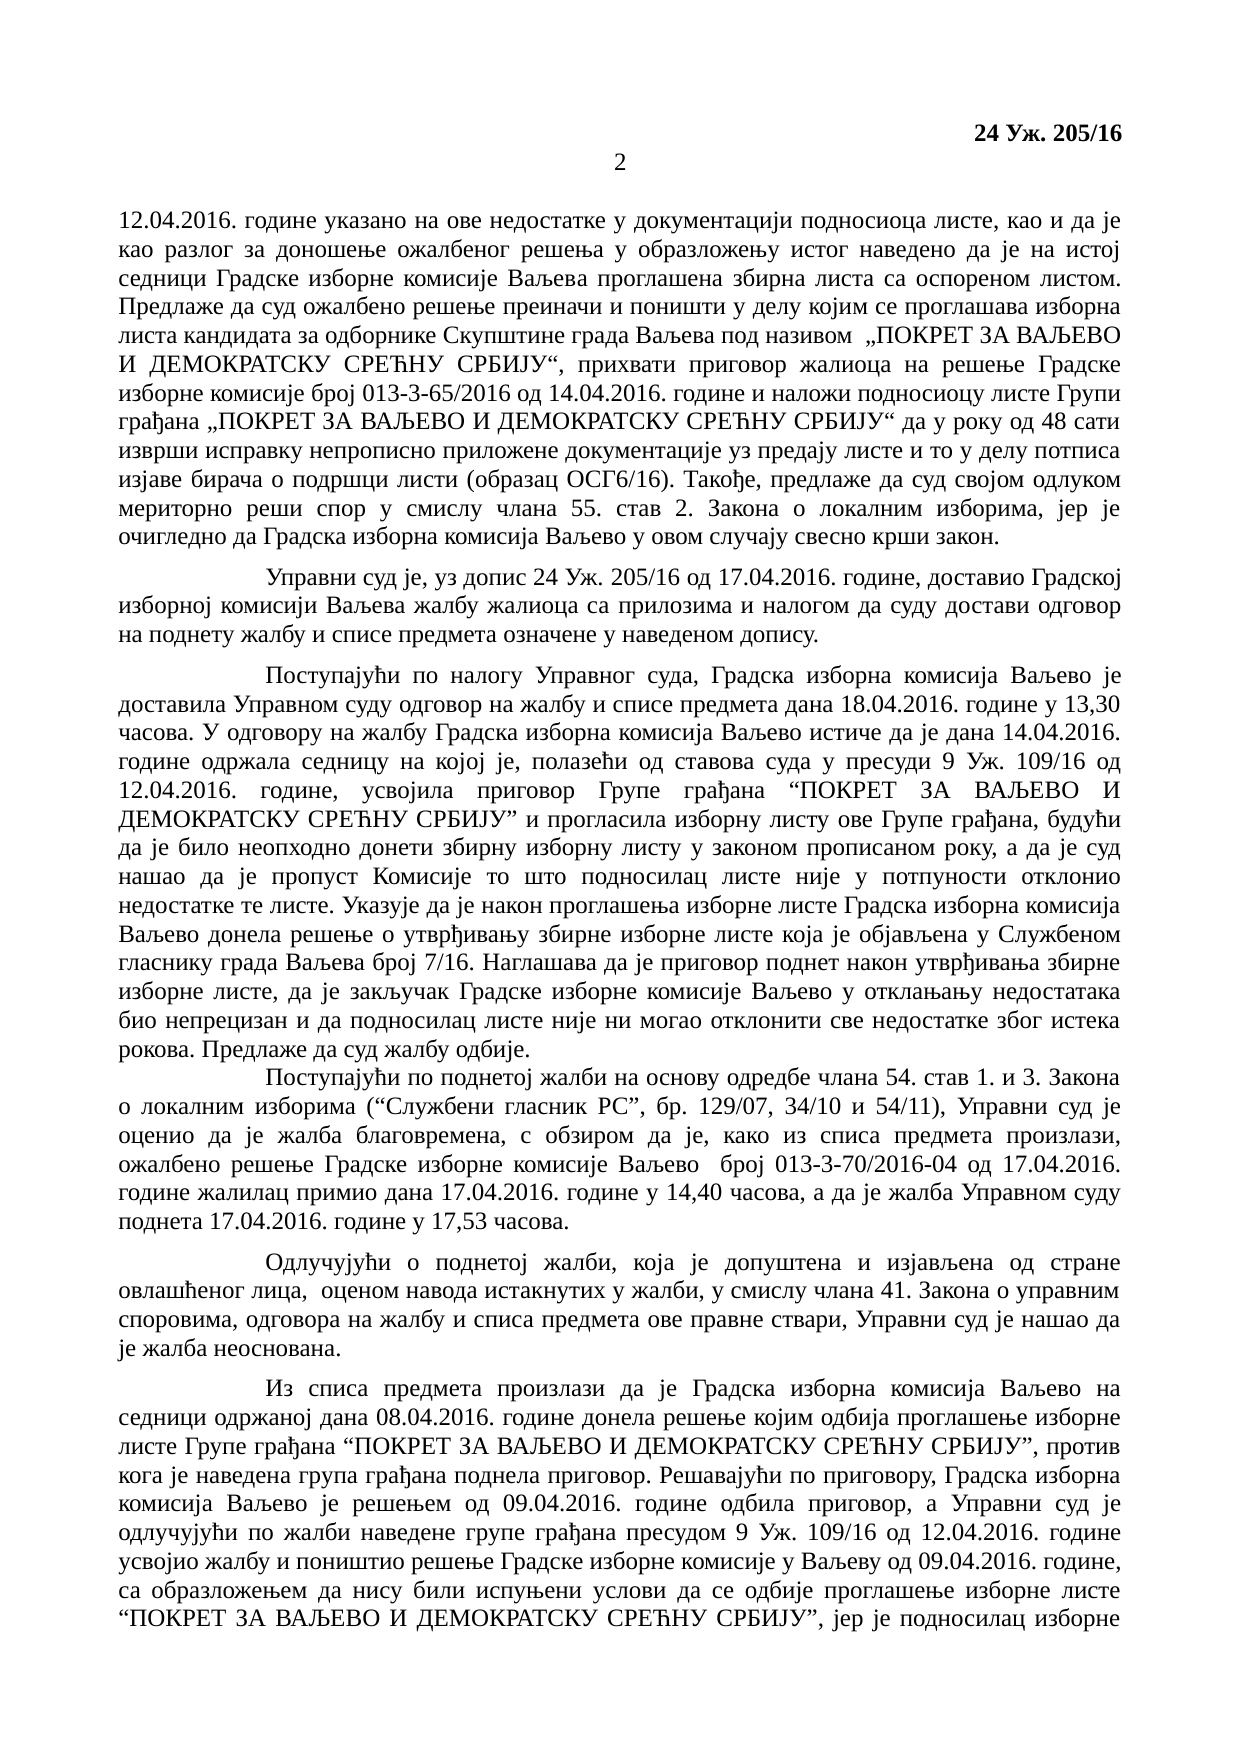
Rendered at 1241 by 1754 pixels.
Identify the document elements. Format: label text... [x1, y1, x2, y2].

text Из списа предмета произлази да је Градска изборна комисија Ваљево на седници одржаној дана 08.04.2016. године донела решење којим одбија проглашење изборне листе Групе грађана “ПОКРЕТ ЗА ВАЉЕВО И ДЕМОКРАТСКУ СРЕЋНУ СРБИЈУ”, против кога је наведена група грађана поднела приговор. Решавајући по приговору, Градска изборна комисија Ваљево је решењем од 09.04.2016. године одбила приговор, а Управни суд је одлучујући по жалби наведене групе грађана пресудом 9 Уж. 109/16 од 12.04.2016. године усвојио жалбу и поништио решење Градске изборне комисије у Ваљеву од 09.04.2016. године, са образложењем да нису били испуњени услови да се одбије проглашење изборне листе “ПОКРЕТ ЗА ВАЉЕВО И ДЕМОКРАТСКУ СРЕЋНУ СРБИЈУ”, јер је подносилац изборне [118, 1373, 1122, 1632]
text Управни суд је, уз допис 24 Уж. 205/16 од 17.04.2016. године, доставио Градској изборној комисији Ваљева жалбу жалиоца са прилозима и налогом да суду достави одговор на поднету жалбу и списе предмета означене у наведеном допису. [118, 562, 1122, 648]
text Поступајући по налогу Управног суда, Градска изборна комисија Ваљево је доставила Управном суду одговор на жалбу и списе предмета дана 18.04.2016. године у 13,30 часова. У одговору на жалбу Градска изборна комисија Ваљево истиче да је дана 14.04.2016. године одржала седницу на којој је, полазећи од ставова суда у пресуди 9 Уж. 109/16 од 12.04.2016. године, усвојила приговор Групе грађана “ПОКРЕТ ЗА ВАЉЕВО И ДЕМОКРАТСКУ СРЕЋНУ СРБИЈУ” и прогласила изборну листу ове Групе грађана, будући да је било неопходно донети збирну изборну листу у законом прописаном року, а да је суд нашао да је пропуст Комисије то што подносилац листе није у потпуности отклонио недостатке те листе. Указује да је након проглашења изборне листе Градска изборна комисија Ваљево донела решење о утврђивању збирне изборне листе која је објављена у Службеном гласнику града Ваљева број 7/16. Наглашава да је приговор поднет након утврђивања збирне изборне листе, да је закључак Градске изборне комисије Ваљево у отклањању недостатака био непрецизан и да подносилац листе није ни могао отклонити све недостатке због истека рокова. Предлаже да суд жалбу одбије. [118, 660, 1122, 1062]
text Одлучујући о поднетој жалби, која је допуштена и изјављена од стране овлашћеног лица, оценом навода истакнутих у жалби, у смислу члана 41. Закона о управним споровима, одговора на жалбу и списа предмета ове правне ствари, Управни суд је нашао да је жалба неоснована. [118, 1247, 1122, 1362]
text 12.04.2016. године указано на ове недостатке у документацији подносиоца листе, као и да је као разлог за доношење ожалбеног решења у образложењу истог наведено да је на истој седници Градске изборне комисије Ваљева проглашена збирна листа са оспореном листом. Предлаже да суд ожалбено решење преиначи и поништи у делу којим се проглашава изборна листа кандидата за одборнике Скупштине града Ваљева под називом „ПОКРЕТ ЗА ВАЉЕВО И ДЕМОКРАТСКУ СРЕЋНУ СРБИЈУ“, прихвати приговор жалиоца на решење Градске изборне комисије број 013-3-65/2016 од 14.04.2016. године и наложи подносиоцу листе Групи грађана „ПОКРЕТ ЗА ВАЉЕВО И ДЕМОКРАТСКУ СРЕЋНУ СРБИЈУ“ да у року од 48 сати изврши исправку непрописно приложене документације уз предају листе и то у делу потписа изјаве бирача о подршци листи (образац ОСГ6/16). Такође, предлаже да суд својом одлуком мериторно реши спор у смислу члана 55. став 2. Закона о локалним изборима, јер је очигледно да Градска изборна комисија Ваљево у овом случају свесно крши закон. [118, 205, 1122, 550]
text Поступајући по поднетој жалби на основу одредбе члана 54. став 1. и 3. Закона о локалним изборима (“Службени гласник РС”, бр. 129/07, 34/10 и 54/11), Управни суд је оценио да је жалба благовремена, с обзиром да је, како из списа предмета произлази, ожалбено решење Градске изборне комисије Ваљево број 013-3-70/2016-04 од 17.04.2016. године жалилац примио дана 17.04.2016. године у 14,40 часова, а да је жалба Управном суду поднета 17.04.2016. године у 17,53 часова. [118, 1062, 1122, 1235]
